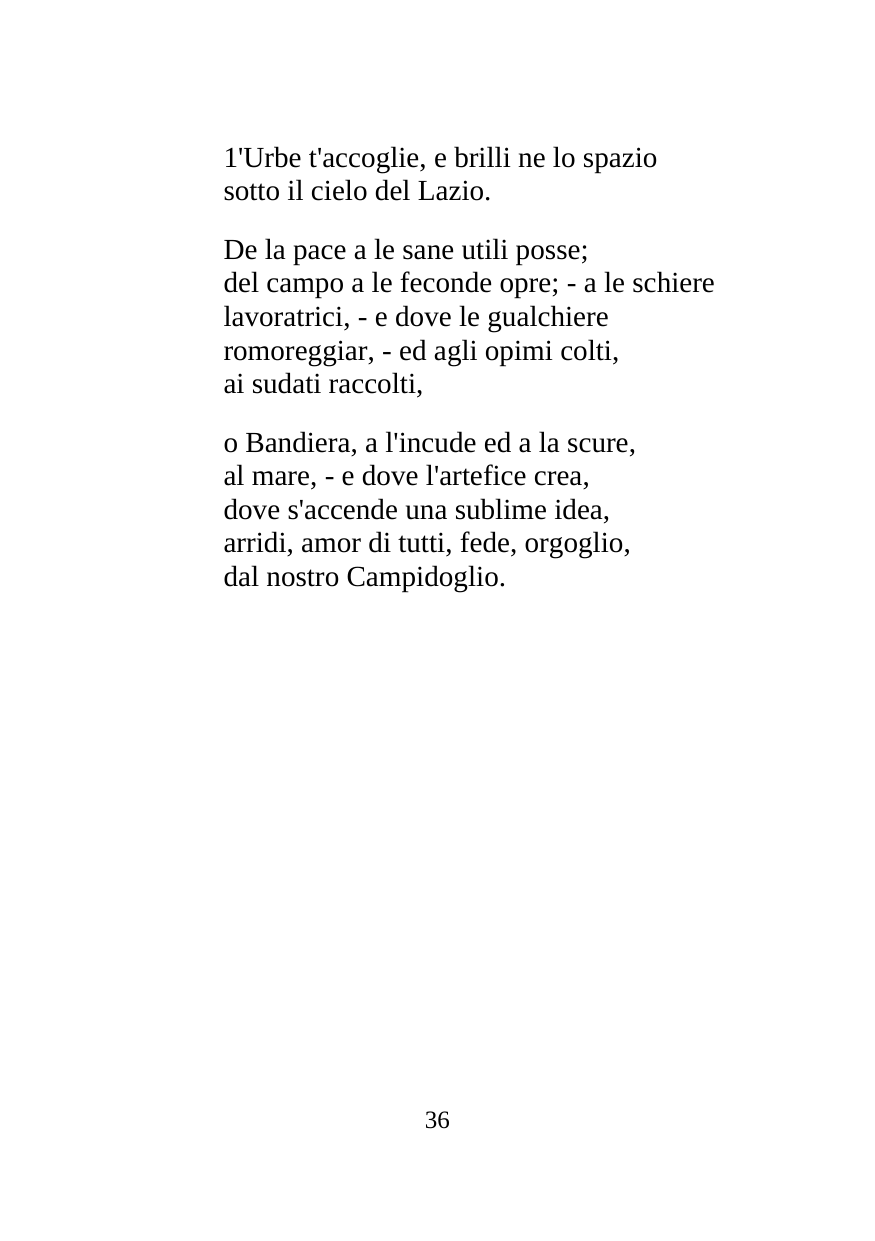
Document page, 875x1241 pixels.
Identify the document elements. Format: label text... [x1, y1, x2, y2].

text 1'Urbe t'accoglie, e brilli ne lo spazio sotto il cielo del Lazio. [223, 140, 768, 207]
text o Bandiera, a l'incude ed a la scure, al mare, - e dove l'artefice crea, dove s'accende una sublime idea, arridi, amor di tutti, fede, orgoglio, dal nostro Campidoglio. [223, 425, 768, 592]
text De la pace a le sane utili posse; del campo a le feconde opre; - a le schiere lavoratrici, - e dove le gualchiere romoreggiar, - ed agli opimi colti, ai sudati raccolti, [223, 232, 768, 400]
